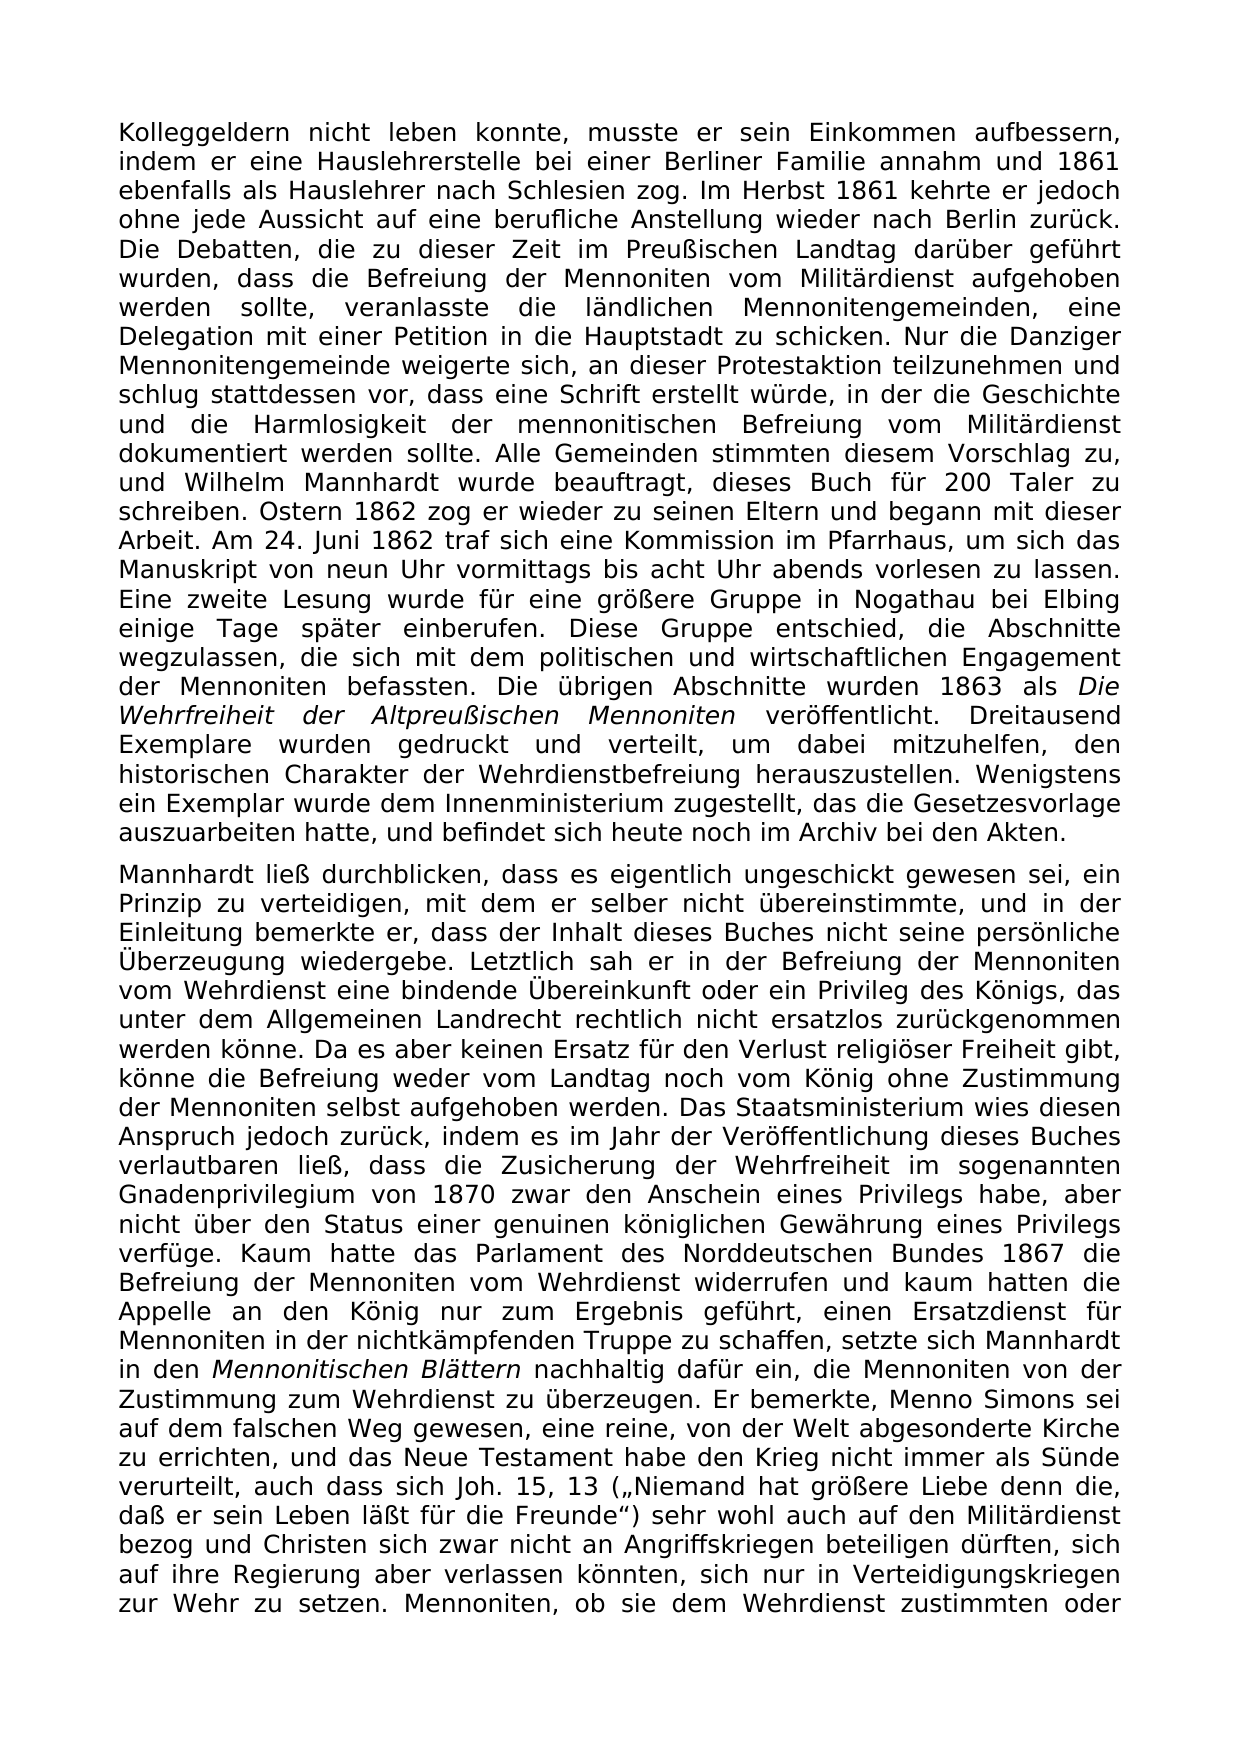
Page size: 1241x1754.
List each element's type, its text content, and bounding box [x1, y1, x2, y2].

text Kolleggeldern nicht leben konnte, musste er sein Einkommen aufbessern, indem er eine Hauslehrerstelle bei einer Berliner Familie annahm und 1861 ebenfalls als Hauslehrer nach Schlesien zog. Im Herbst 1861 kehrte er jedoch ohne jede Aussicht auf eine berufliche Anstellung wieder nach Berlin zurück. Die Debatten, die zu dieser Zeit im Preußischen Landtag darüber geführt wurden, dass die Befreiung der Mennoniten vom Militärdienst aufgehoben werden sollte, veranlasste die ländlichen Mennonitengemeinden, eine Delegation mit einer Petition in die Hauptstadt zu schicken. Nur die Danziger Mennonitengemeinde weigerte sich, an dieser Protestaktion teilzunehmen und schlug stattdessen vor, dass eine Schrift erstellt würde, in der die Geschichte und die Harmlosigkeit der mennonitischen Befreiung vom Militärdienst dokumentiert werden sollte. Alle Gemeinden stimmten diesem Vorschlag zu, und Wilhelm Mannhardt wurde beauftragt, dieses Buch für 200 Taler zu schreiben. Ostern 1862 zog er wieder zu seinen Eltern und begann mit dieser Arbeit. Am 24. Juni 1862 traf sich eine Kommission im Pfarrhaus, um sich das Manuskript von neun Uhr vormittags bis acht Uhr abends vorlesen zu lassen. Eine zweite Lesung wurde für eine größere Gruppe in Nogathau bei Elbing einige Tage später einberufen. Diese Gruppe entschied, die Abschnitte wegzulassen, die sich mit dem politischen und wirtschaftlichen Engagement der Mennoniten befassten. Die übrigen Abschnitte wurden 1863 als Die Wehrfreiheit der Altpreußischen Mennoniten veröffentlicht. Dreitausend Exemplare wurden gedruckt und verteilt, um dabei mitzuhelfen, den historischen Charakter der Wehrdienstbefreiung herauszustellen. Wenigstens ein Exemplar wurde dem Innenministerium zugestellt, das die Gesetzesvorlage auszuarbeiten hatte, und befindet sich heute noch im Archiv bei den Akten. [118, 118, 1122, 847]
text Mannhardt ließ durchblicken, dass es eigentlich ungeschickt gewesen sei, ein Prinzip zu verteidigen, mit dem er selber nicht übereinstimmte, und in der Einleitung bemerkte er, dass der Inhalt dieses Buches nicht seine persönliche Überzeugung wiedergebe. Letztlich sah er in der Befreiung der Mennoniten vom Wehrdienst eine bindende Übereinkunft oder ein Privileg des Königs, das unter dem Allgemeinen Landrecht rechtlich nicht ersatzlos zurückgenommen werden könne. Da es aber keinen Ersatz für den Verlust religiöser Freiheit gibt, könne die Befreiung weder vom Landtag noch vom König ohne Zustimmung der Mennoniten selbst aufgehoben werden. Das Staatsministerium wies diesen Anspruch jedoch zurück, indem es im Jahr der Veröffentlichung dieses Buches verlautbaren ließ, dass die Zusicherung der Wehrfreiheit im sogenannten Gnadenprivilegium von 1870 zwar den Anschein eines Privilegs habe, aber nicht über den Status einer genuinen königlichen Gewährung eines Privilegs verfüge. Kaum hatte das Parlament des Norddeutschen Bundes 1867 die Befreiung der Mennoniten vom Wehrdienst widerrufen und kaum hatten die Appelle an den König nur zum Ergebnis geführt, einen Ersatzdienst für Mennoniten in der nichtkämpfenden Truppe zu schaffen, setzte sich Mannhardt in den Mennonitischen Blättern nachhaltig dafür ein, die Mennoniten von der Zustimmung zum Wehrdienst zu überzeugen. Er bemerkte, Menno Simons sei auf dem falschen Weg gewesen, eine reine, von der Welt abgesonderte Kirche zu errichten, und das Neue Testament habe den Krieg nicht immer als Sünde verurteilt, auch dass sich Joh. 15, 13 („Niemand hat größere Liebe denn die, daß er sein Leben läßt für die Freunde“) sehr wohl auch auf den Militärdienst bezog und Christen sich zwar nicht an Angriffskriegen beteiligen dürften, sich auf ihre Regierung aber verlassen könnten, sich nur in Verteidigungskriegen zur Wehr zu setzen. Mennoniten, ob sie dem Wehrdienst zustimmten oder [118, 860, 1122, 1618]
